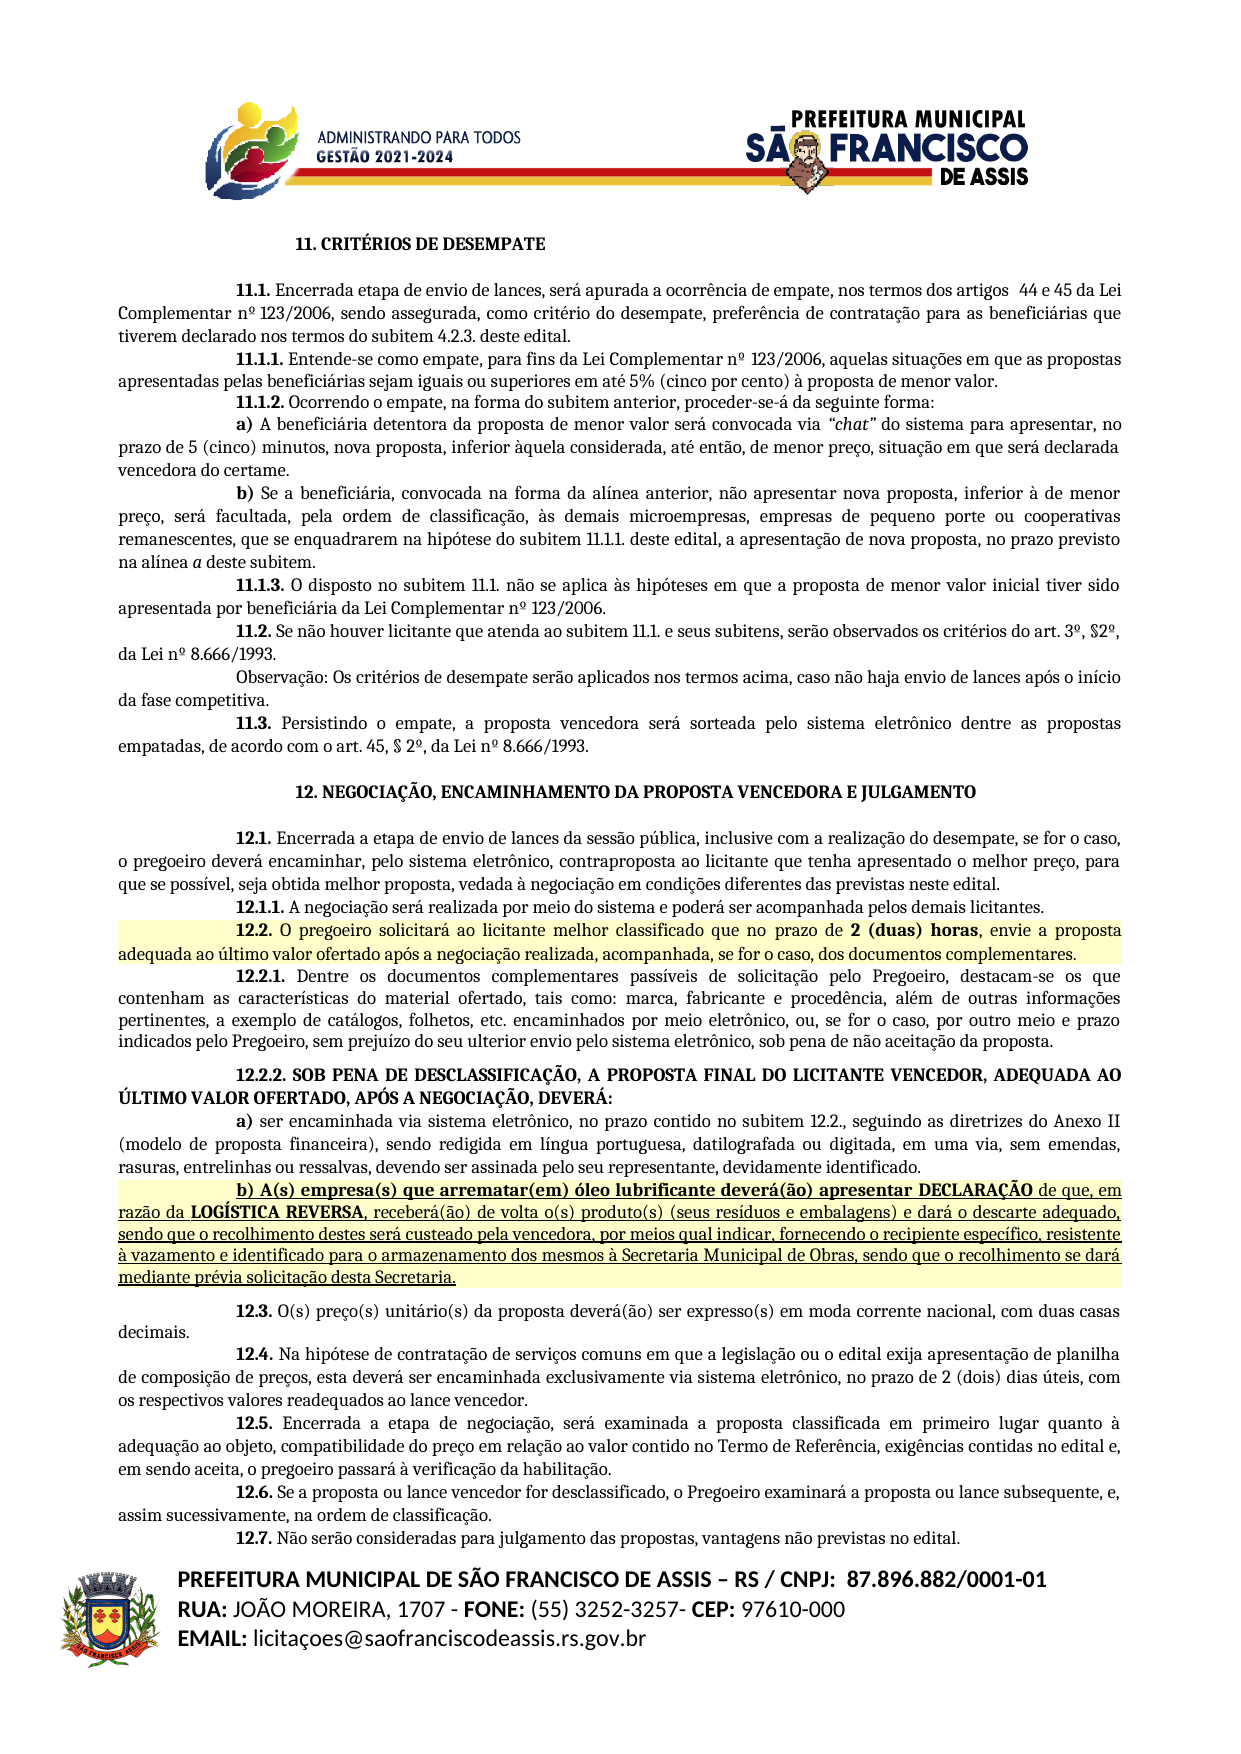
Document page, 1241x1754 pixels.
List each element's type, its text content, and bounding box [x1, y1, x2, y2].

text b) A(s) empresa(s) que arrematar(em) óleo lubrificante deverá(ão) apresentar Declaração de que, em razão da logística reversa, receberá(ão) de volta o(s) produto(s) (seus resíduos e embalagens) e dará o descarte adequado, sendo que o recolhimento destes será custeado pela vencedora, por meios qual indicar, fornecendo o recipiente específico, resistente [118, 1180, 1122, 1241]
text 11.1. Encerrada etapa de envio de lances, será apurada a ocorrência de empate, nos termos dos artigos 44 e 45 da Lei Complementar nº 123/2006, sendo assegurada, como critério do desempate, preferência de contratação para as beneficiárias que tiverem declarado nos termos do subitem 4.2.3. deste edital. [118, 280, 1122, 347]
text 11. CRITÉRIOS DE DESEMPATE [118, 234, 1122, 255]
text 11.1.1. Entende-se como empate, para fins da Lei Complementar nº 123/2006, aquelas situações em que as propostas apresentadas pelas beneficiárias sejam iguais ou superiores em até 5% (cinco por cento) à proposta de menor valor. [118, 349, 1122, 392]
text 11.1.3. O disposto no subitem 11.1. não se aplica às hipóteses em que a proposta de menor valor inicial tiver sido apresentada por beneficiária da Lei Complementar nº 123/2006. [118, 575, 1122, 619]
text a) ser encaminhada via sistema eletrônico, no prazo contido no subitem 12.2., seguindo as diretrizes do Anexo II (modelo de proposta financeira), sendo redigida em língua portuguesa, datilografada ou digitada, em uma via, sem emendas, rasuras, entrelinhas ou ressalvas, devendo ser assinada pelo seu representante, devidamente identificado. [118, 1111, 1122, 1178]
text 12.7. Não serão consideradas para julgamento das propostas, vantagens não previstas no edital. [118, 1527, 1122, 1549]
text a) A beneficiária detentora da proposta de menor valor será convocada via “chat” do sistema para apresentar, no prazo de 5 (cinco) minutos, nova proposta, inferior àquela considerada, até então, de menor preço, situação em que será declarada vencedora do certame. [118, 413, 1122, 481]
text 12.2. O pregoeiro solicitará ao licitante melhor classificado que no prazo de 2 (duas) horas, envie a proposta adequada ao último valor ofertado após a negociação realizada, acompanhada, se for o caso, dos documentos complementares. [118, 920, 1122, 964]
text 12.6. Se a proposta ou lance vencedor for desclassificado, o Pregoeiro examinará a proposta ou lance subsequente, e, assim sucessivamente, na ordem de classificação. [118, 1481, 1122, 1526]
text 12.3. O(s) preço(s) unitário(s) da proposta deverá(ão) ser expresso(s) em moda corrente nacional, com duas casas decimais. [118, 1300, 1122, 1343]
text Observação: Os critérios de desempate serão aplicados nos termos acima, caso não haja envio de lances após o início da fase competitiva. [118, 667, 1122, 711]
text 12. NEGOCIAÇÃO, ENCAMINHAMENTO DA PROPOSTA VENCEDORA E JULGAMENTO [118, 782, 1122, 803]
text mediante prévia solicitação desta Secretaria. [118, 1264, 1122, 1288]
text 12.5. Encerrada a etapa de negociação, será examinada a proposta classificada em primeiro lugar quanto à adequação ao objeto, compatibilidade do preço em relação ao valor contido no Termo de Referência, exigências contidas no edital e, em sendo aceita, o pregoeiro passará à verificação da habilitação. [118, 1412, 1122, 1480]
text 11.1.2. Ocorrendo o empate, na forma do subitem anterior, proceder-se-á da seguinte forma: [118, 392, 1122, 413]
text 12.2.2. SOB PENA DE DESCLASSIFICAÇÃO, A PROPOSTA FINAL DO LICITANTE VENCEDOR, ADEQUADA AO ÚLTIMO VALOR OFERTADO, APÓS A NEGOCIAÇÃO, DEVERÁ: [118, 1065, 1122, 1109]
text 12.2.1. Dentre os documentos complementares passíveis de solicitação pelo Pregoeiro, destacam-se os que contenham as características do material ofertado, tais como: marca, fabricante e procedência, além de outras informações pertinentes, a exemplo de catálogos, folhetos, etc. encaminhados por meio eletrônico, ou, se for o caso, por outro meio e prazo indicados pelo Pregoeiro, sem prejuízo do seu ulterior envio pelo sistema eletrônico, sob pena de não aceitação da proposta. [118, 966, 1122, 1052]
text 11.2. Se não houver licitante que atenda ao subitem 11.1. e seus subitens, serão observados os critérios do art. 3º, §2º, da Lei nº 8.666/1993. [118, 621, 1122, 665]
text b) Se a beneficiária, convocada na forma da alínea anterior, não apresentar nova proposta, inferior à de menor preço, será facultada, pela ordem de classificação, às demais microempresas, empresas de pequeno porte ou cooperativas remanescentes, que se enquadrarem na hipótese do subitem 11.1.1. deste edital, a apresentação de nova proposta, no prazo previsto na alínea a deste subitem. [118, 483, 1122, 573]
text 12.1. Encerrada a etapa de envio de lances da sessão pública, inclusive com a realização do desempate, se for o caso, o pregoeiro deverá encaminhar, pelo sistema eletrônico, contraproposta ao licitante que tenha apresentado o melhor preço, para que se possível, seja obtida melhor proposta, vedada à negociação em condições diferentes das previstas neste edital. [118, 828, 1122, 896]
text 12.1.1. A negociação será realizada por meio do sistema e poderá ser acompanhada pelos demais licitantes. [118, 897, 1122, 918]
text 11.3. Persistindo o empate, a proposta vencedora será sorteada pelo sistema eletrônico dentre as propostas empatadas, de acordo com o art. 45, § 2º, da Lei nº 8.666/1993. [118, 713, 1122, 757]
text 12.4. Na hipótese de contratação de serviços comuns em que a legislação ou o edital exija apresentação de planilha de composição de preços, esta deverá ser encaminhada exclusivamente via sistema eletrônico, no prazo de 2 (dois) dias úteis, com os respectivos valores readequados ao lance vencedor. [118, 1343, 1122, 1411]
text à vazamento e identificado para o armazenamento dos mesmos à Secretaria Municipal de Obras, sendo que o recolhimento se dará [118, 1243, 1122, 1263]
